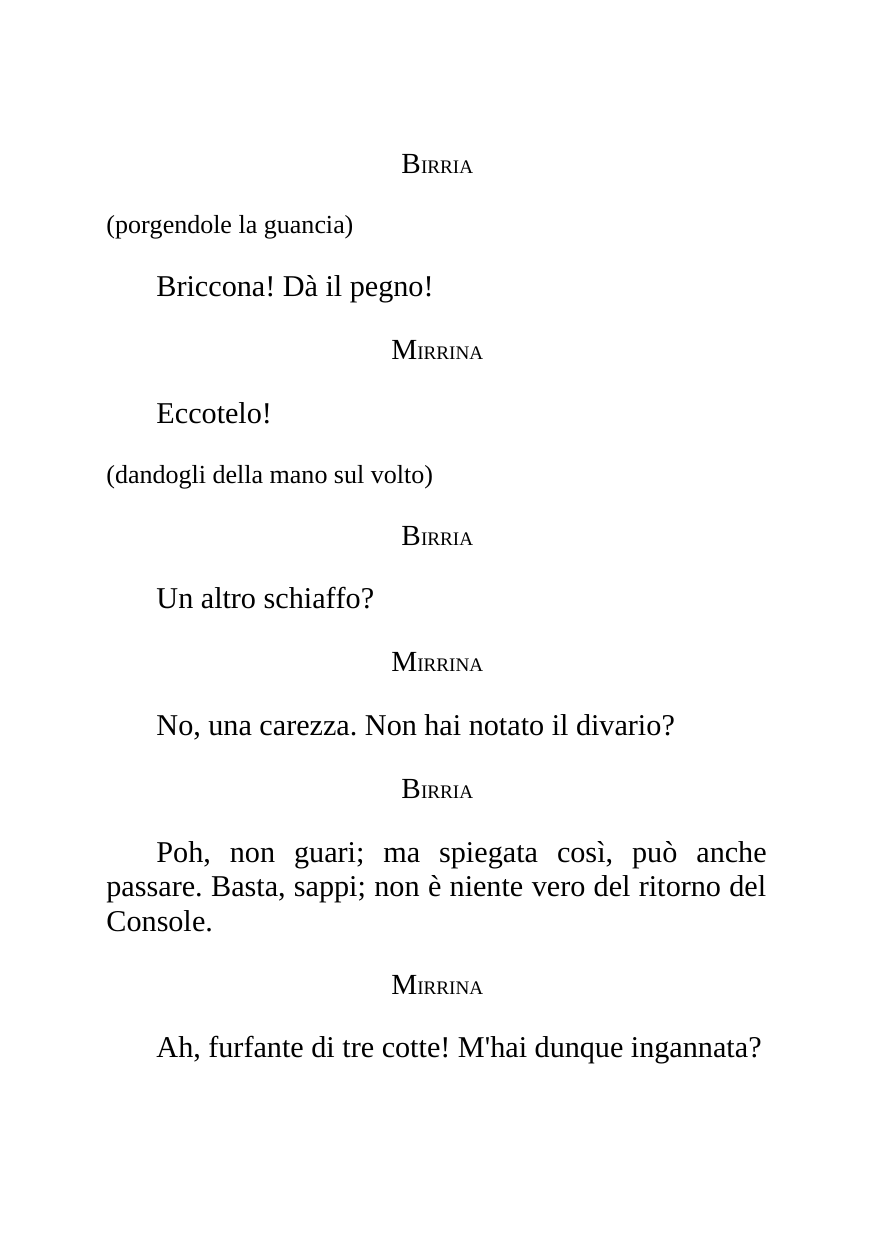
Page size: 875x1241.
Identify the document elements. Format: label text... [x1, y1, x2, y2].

text No, una carezza. Non hai notato il divario? [106, 707, 768, 742]
text Birria [156, 146, 718, 180]
text Birria [156, 518, 718, 551]
text Mirrina [156, 332, 718, 366]
text Poh, non guari; ma spiegata così, può anche passare. Basta, sappi; non è niente vero del ritorno del Console. [106, 834, 768, 938]
text Ah, furfante di tre cotte! M'hai dunque ingannata? [106, 1030, 768, 1064]
text Mirrina [156, 644, 718, 678]
text Mirrina [156, 967, 718, 1001]
text Eccotelo! [106, 395, 768, 429]
text Un altro schiaffo? [106, 581, 768, 615]
text (dandogli della mano sul volto) [106, 459, 768, 489]
text Birria [156, 771, 718, 804]
text (porgendole la guancia) [106, 209, 768, 239]
text Briccona! Dà il pegno! [106, 268, 768, 303]
